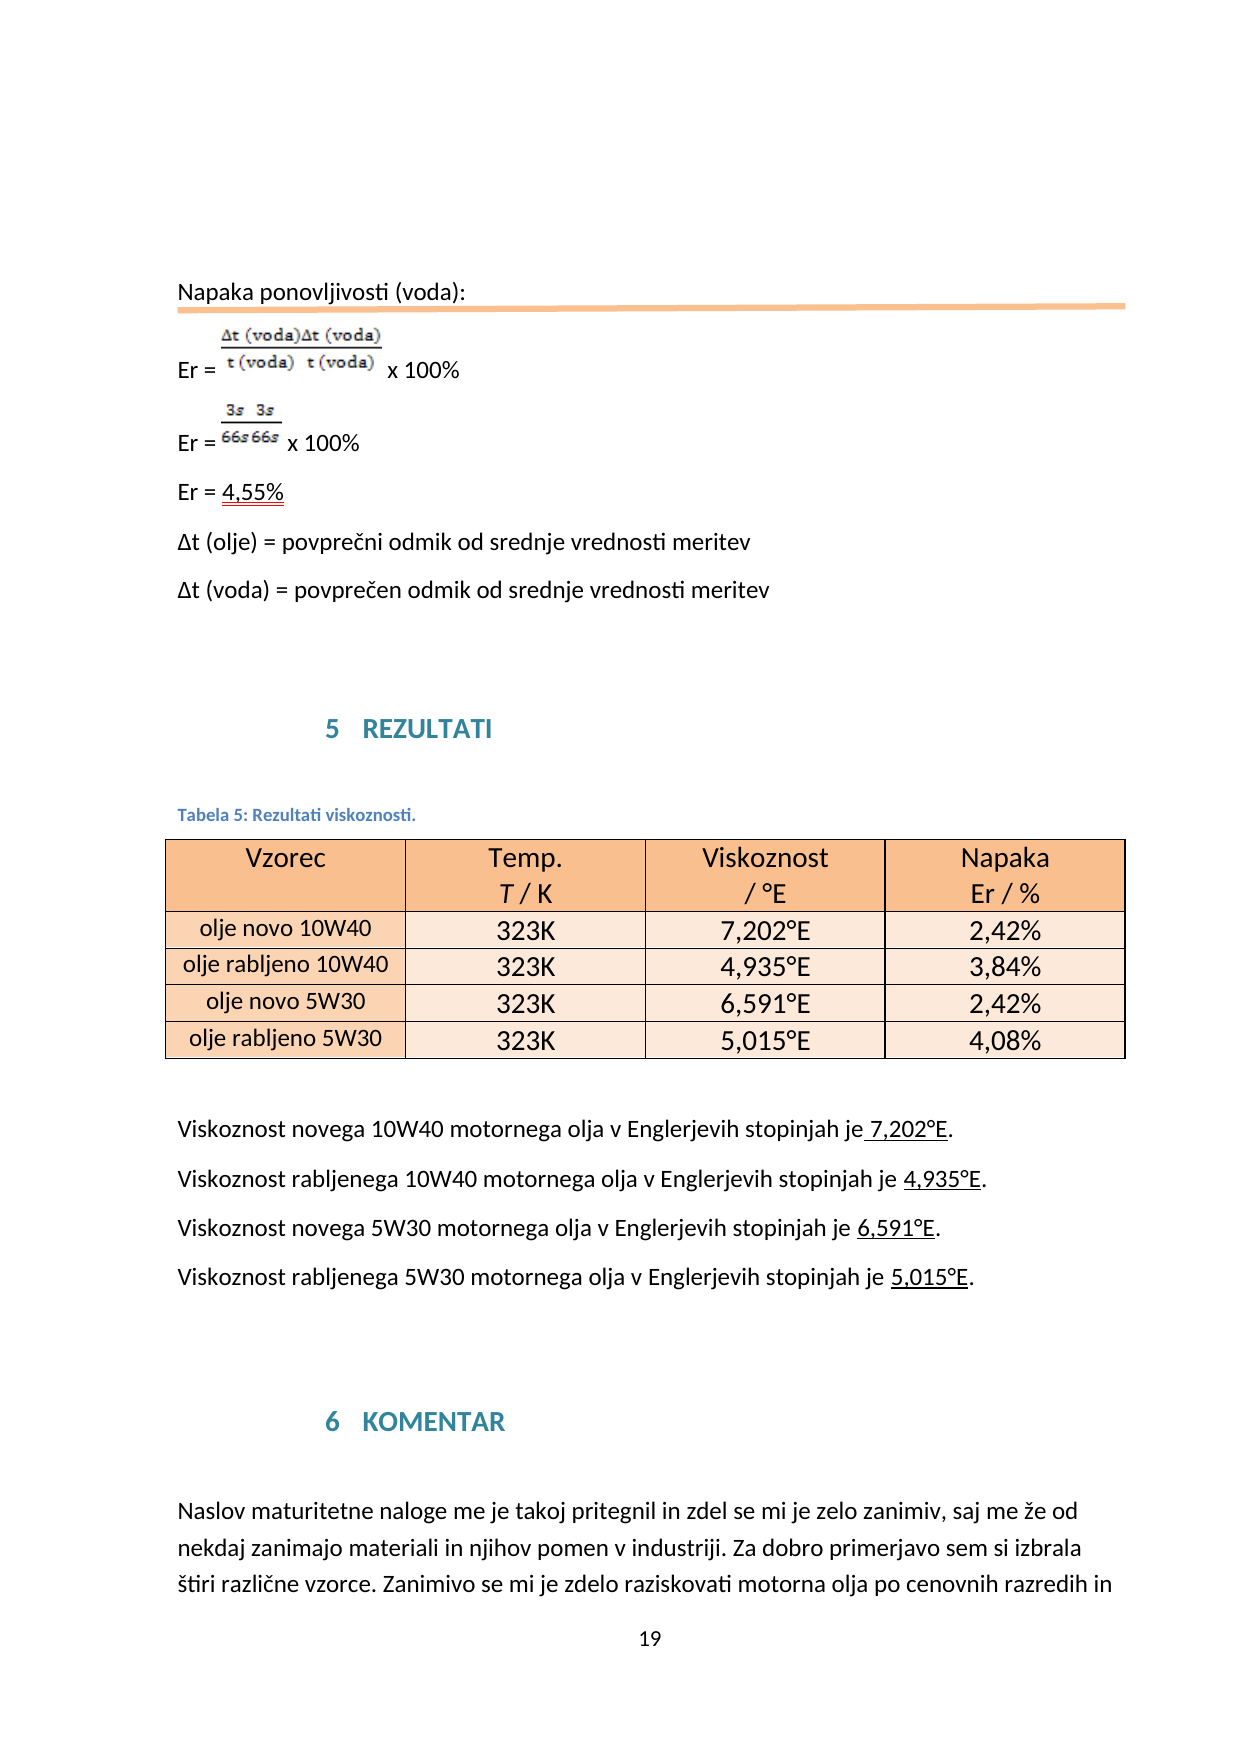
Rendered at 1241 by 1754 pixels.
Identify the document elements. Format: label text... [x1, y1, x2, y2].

text Napaka ponovljivosti (voda): [177, 276, 1122, 307]
table_cell 5,015°E [646, 1022, 884, 1057]
text Er = x 100% [177, 403, 1122, 458]
table_header Napaka Er / % [886, 840, 1124, 911]
table_cell 2,42% [886, 912, 1124, 947]
table_cell olje novo 10W40 [166, 912, 405, 947]
table_cell olje rabljeno 10W40 [166, 949, 405, 984]
table_cell 2,42% [886, 985, 1124, 1021]
table_header Viskoznost / °E [646, 840, 884, 911]
picture [221, 403, 282, 452]
text Δt (olje) = povprečni odmik od srednje vrednosti meritev [177, 526, 1122, 556]
text Viskoznost novega 5W30 motornega olja v Englerjevih stopinjah je 6,591°E. [177, 1212, 1122, 1242]
table_cell 7,202°E [646, 912, 884, 947]
table_header Vzorec [166, 840, 405, 911]
table_cell 323K [406, 1022, 645, 1057]
table_cell 4,935°E [646, 949, 884, 984]
subtitle REZULTATI [325, 710, 1122, 746]
table_cell 323K [406, 949, 645, 984]
text Viskoznost rabljenega 5W30 motornega olja v Englerjevih stopinjah je 5,015°E. [177, 1261, 1122, 1291]
text Naslov maturitetne naloge me je takoj pritegnil in zdel se mi je zelo zanimiv, saj me že od nekdaj zanimajo materiali in njihov pomen v industriji. Za dobro primerjavo sem si izbrala štiri različne vzorce. Zanimivo se mi je zdelo raziskovati motorna olja po cenovnih razredih in [177, 1495, 1122, 1599]
table_cell 323K [406, 985, 645, 1021]
table_cell olje novo 5W30 [166, 985, 405, 1021]
table_cell 3,84% [886, 949, 1124, 984]
text Δt (voda) = povprečen odmik od srednje vrednosti meritev [177, 575, 1122, 605]
table_cell olje rabljeno 5W30 [166, 1022, 405, 1057]
picture [221, 325, 382, 379]
text Viskoznost rabljenega 10W40 motornega olja v Englerjevih stopinjah je 4,935°E. [177, 1163, 1122, 1193]
table_header Temp. T / K [406, 840, 645, 911]
table_cell 4,08% [886, 1022, 1124, 1057]
text Er = x 100% [177, 325, 1122, 385]
table_cell 6,591°E [646, 985, 884, 1021]
text Tabela 5: Rezultati viskoznosti. [177, 803, 1122, 826]
table_cell 323K [406, 912, 645, 947]
text Viskoznost novega 10W40 motornega olja v Englerjevih stopinjah je 7,202°E. [177, 1114, 1122, 1144]
text Er = 4,55% [177, 477, 1122, 507]
subtitle KOMENTAR [325, 1403, 1122, 1438]
